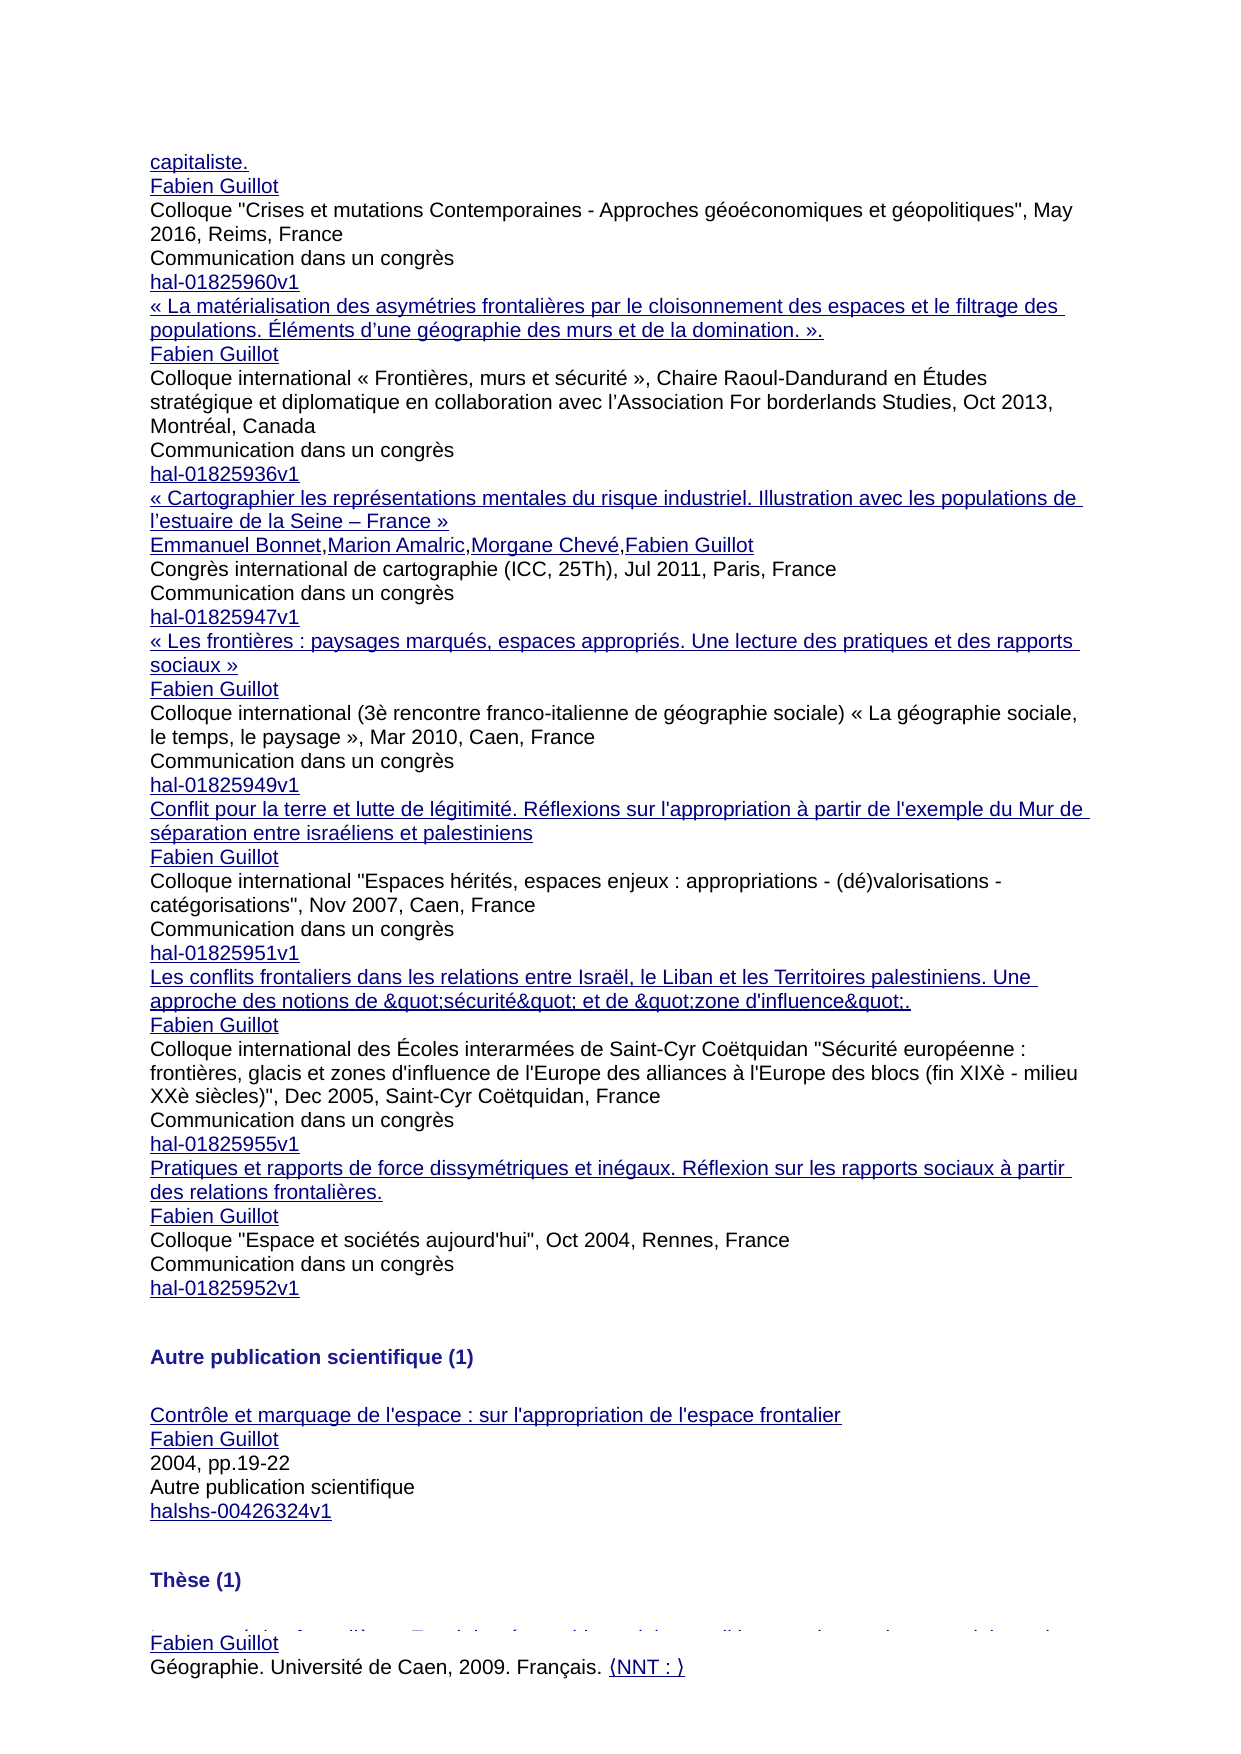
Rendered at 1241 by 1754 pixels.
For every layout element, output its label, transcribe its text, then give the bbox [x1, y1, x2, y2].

table_cell « La matérialisation des asymétries frontalières par le cloisonnement des espaces et le filtrage des populations. Éléments d’une géographie des murs et de la domination. ». Fabien Guillot Colloque international « Frontières, murs et sécurité », Chaire Raoul-Dandurand en Études stratégique et diplomatique en collaboration avec l’Association For borderlands Studies, Oct 2013, Montréal, Canada Communication dans un congrès hal-01825936v1 [150, 294, 1090, 485]
table_header Contrôle et marquage de l'espace : sur l'appropriation de l'espace frontalier Fabien Guillot 2004, pp.19-22 Autre publication scientifique halshs-00426324v1 [150, 1403, 1090, 1523]
table_cell « Cartographier les représentations mentales du risque industriel. Illustration avec les populations de l’estuaire de la Seine – France » Emmanuel Bonnet,Marion Amalric,Morgane Chevé,Fabien Guillot Congrès international de cartographie (ICC, 25Th), Jul 2011, Paris, France Communication dans un congrès hal-01825947v1 [150, 485, 1090, 629]
subtitle Thèse (1) [150, 1568, 1090, 1592]
table_cell « Les frontières : paysages marqués, espaces appropriés. Une lecture des pratiques et des rapports sociaux » Fabien Guillot Colloque international (3è rencontre franco-italienne de géographie sociale) « La géographie sociale, le temps, le paysage », Mar 2010, Caen, France Communication dans un congrès hal-01825949v1 [150, 629, 1090, 797]
table_cell séparation entre israéliens et palestiniens Fabien Guillot Colloque international "Espaces hérités, espaces enjeux : appropriations - (dé)valorisations - catégorisations", Nov 2007, Caen, France Communication dans un congrès hal-01825951v1 [150, 819, 1090, 964]
table_cell Les conflits frontaliers dans les relations entre Israël, le Liban et les Territoires palestiniens. Une approche des notions de &quot;sécurité&quot; et de &quot;zone d'influence&quot;. Fabien Guillot Colloque international des Écoles interarmées de Saint-Cyr Coëtquidan "Sécurité européenne : frontières, glacis et zones d'influence de l'Europe des alliances à l'Europe des blocs (fin XIXè - milieu XXè siècles)", Dec 2005, Saint-Cyr Coëtquidan, France Communication dans un congrès hal-01825955v1 [150, 965, 1090, 1156]
subtitle Autre publication scientifique (1) [150, 1345, 1090, 1369]
table_header Les asymétries frontalières. Essai de géographie sociale et politique sur les pratiques sociales et les rapports sociaux. Les cas États-Unis / Mexique, Espagne / Maroc, Israël / Liban / Palestine. Fabien Guillot Géographie. Université de Caen, 2009. Français. ⟨NNT : ⟩ Thèse tel-00460936v1 [150, 1626, 1090, 1679]
table_cell Les asymétries frontalières. Contribution à une lecture de la géopolitique de la mondialisation capitaliste. Fabien Guillot Colloque "Crises et mutations Contemporaines - Approches géoéconomiques et géopolitiques", May 2016, Reims, France Communication dans un congrès hal-01825960v1 [150, 150, 1090, 294]
table_cell Pratiques et rapports de force dissymétriques et inégaux. Réflexion sur les rapports sociaux à partir des relations frontalières. Fabien Guillot Colloque "Espace et sociétés aujourd'hui", Oct 2004, Rennes, France Communication dans un congrès hal-01825952v1 [150, 1156, 1090, 1300]
table_cell Conflit pour la terre et lutte de légitimité. Réflexions sur l'appropriation à partir de l'exemple du Mur de [150, 797, 1090, 818]
